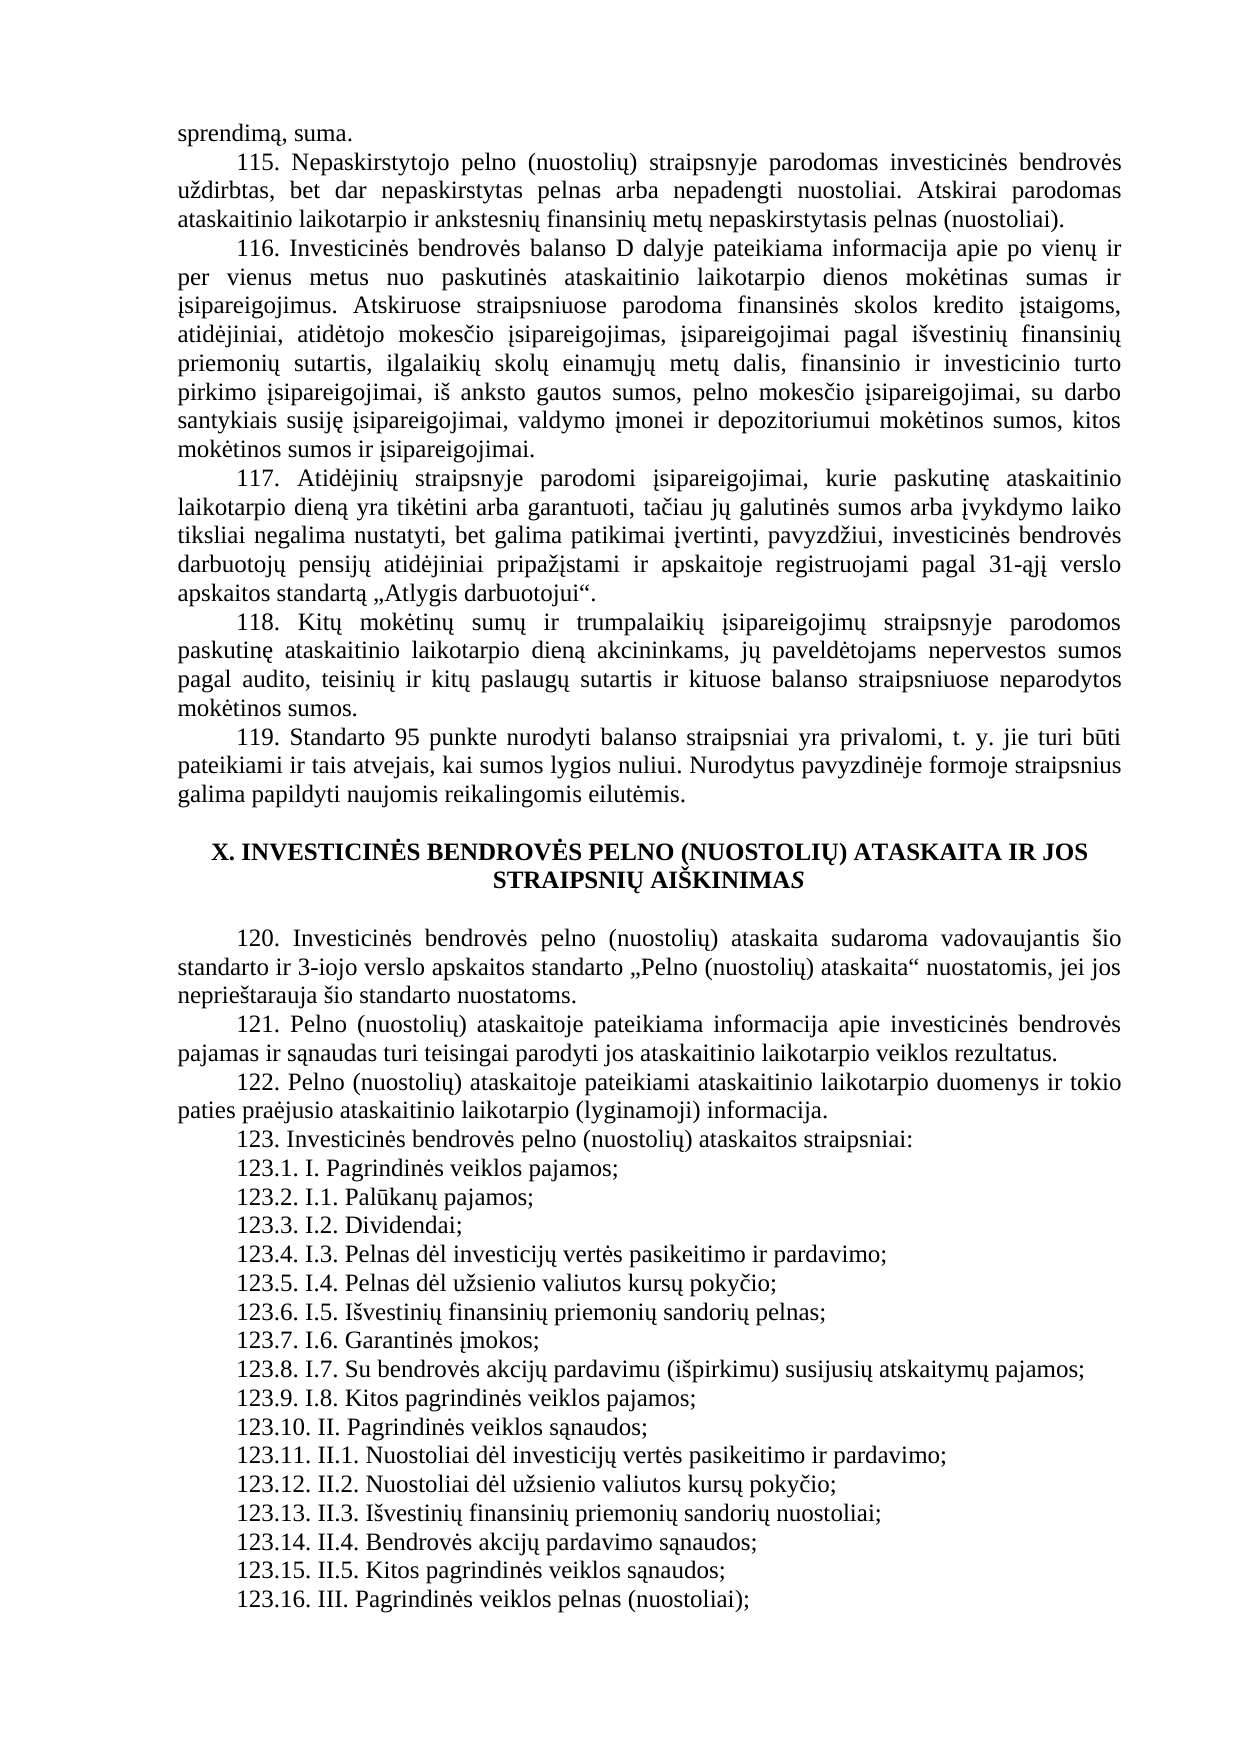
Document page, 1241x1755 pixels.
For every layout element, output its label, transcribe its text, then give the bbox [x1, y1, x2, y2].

text 123.15. II.5. Kitos pagrindinės veiklos sąnaudos; [177, 1556, 1122, 1584]
text 123.4. I.3. Pelnas dėl investicijų vertės pasikeitimo ir pardavimo; [177, 1239, 1122, 1268]
text 120. Investicinės bendrovės pelno (nuostolių) ataskaita sudaroma vadovaujantis šio standarto ir 3-iojo verslo apskaitos standarto „Pelno (nuostolių) ataskaita“ nuostatomis, jei jos neprieštarauja šio standarto nuostatoms. [177, 923, 1122, 1009]
text 123.8. I.7. Su bendrovės akcijų pardavimu (išpirkimu) susijusių atskaitymų pajamos; [177, 1354, 1122, 1383]
text 115. Nepaskirstytojo pelno (nuostolių) straipsnyje parodomas investicinės bendrovės uždirbtas, bet dar nepaskirstytas pelnas arba nepadengti nuostoliai. Atskirai parodomas ataskaitinio laikotarpio ir ankstesnių finansinių metų nepaskirstytasis pelnas (nuostoliai). [177, 147, 1122, 233]
text 123. Investicinės bendrovės pelno (nuostolių) ataskaitos straipsniai: [177, 1124, 1122, 1153]
text 123.1. I. Pagrindinės veiklos pajamos; [177, 1153, 1122, 1182]
text 121. Pelno (nuostolių) ataskaitoje pateikiama informacija apie investicinės bendrovės pajamas ir sąnaudas turi teisingai parodyti jos ataskaitinio laikotarpio veiklos rezultatus. [177, 1009, 1122, 1067]
text 123.2. I.1. Palūkanų pajamos; [177, 1182, 1122, 1211]
text 123.13. II.3. Išvestinių finansinių priemonių sandorių nuostoliai; [177, 1498, 1122, 1527]
text sprendimą, suma. [177, 118, 1122, 147]
text 123.6. I.5. Išvestinių finansinių priemonių sandorių pelnas; [177, 1297, 1122, 1326]
text 123.14. II.4. Bendrovės akcijų pardavimo sąnaudos; [177, 1527, 1122, 1556]
text 123.10. II. Pagrindinės veiklos sąnaudos; [177, 1412, 1122, 1441]
text 116. Investicinės bendrovės balanso D dalyje pateikiama informacija apie po vienų ir per vienus metus nuo paskutinės ataskaitinio laikotarpio dienos mokėtinas sumas ir įsipareigojimus. Atskiruose straipsniuose parodoma finansinės skolos kredito įstaigoms, atidėjiniai, atidėtojo mokesčio įsipareigojimas, įsipareigojimai pagal išvestinių finansinių priemonių sutartis, ilgalaikių skolų einamųjų metų dalis, finansinio ir investicinio turto pirkimo įsipareigojimai, iš anksto gautos sumos, pelno mokesčio įsipareigojimai, su darbo santykiais susiję įsipareigojimai, valdymo įmonei ir depozitoriumui mokėtinos sumos, kitos mokėtinos sumos ir įsipareigojimai. [177, 233, 1122, 463]
text 123.11. II.1. Nuostoliai dėl investicijų vertės pasikeitimo ir pardavimo; [177, 1441, 1122, 1469]
text 122. Pelno (nuostolių) ataskaitoje pateikiami ataskaitinio laikotarpio duomenys ir tokio paties praėjusio ataskaitinio laikotarpio (lyginamoji) informacija. [177, 1067, 1122, 1124]
text X. INVESTICINĖS BENDROVĖS PELNO (NUOSTOLIŲ) ATASKAITA IR JOS STRAIPSNIŲ AIŠKINIMAS [177, 837, 1122, 894]
text 119. Standarto 95 punkte nurodyti balanso straipsniai yra privalomi, t. y. jie turi būti pateikiami ir tais atvejais, kai sumos lygios nuliui. Nurodytus pavyzdinėje formoje straipsnius galima papildyti naujomis reikalingomis eilutėmis. [177, 722, 1122, 808]
text 123.5. I.4. Pelnas dėl užsienio valiutos kursų pokyčio; [177, 1268, 1122, 1297]
text 123.7. I.6. Garantinės įmokos; [177, 1326, 1122, 1354]
text 123.9. I.8. Kitos pagrindinės veiklos pajamos; [177, 1383, 1122, 1412]
text 117. Atidėjinių straipsnyje parodomi įsipareigojimai, kurie paskutinę ataskaitinio laikotarpio dieną yra tikėtini arba garantuoti, tačiau jų galutinės sumos arba įvykdymo laiko tiksliai negalima nustatyti, bet galima patikimai įvertinti, pavyzdžiui, investicinės bendrovės darbuotojų pensijų atidėjiniai pripažįstami ir apskaitoje registruojami pagal 31-ąjį verslo apskaitos standartą „Atlygis darbuotojui“. [177, 463, 1122, 607]
text 123.3. I.2. Dividendai; [177, 1211, 1122, 1239]
text 123.12. II.2. Nuostoliai dėl užsienio valiutos kursų pokyčio; [177, 1469, 1122, 1498]
text 118. Kitų mokėtinų sumų ir trumpalaikių įsipareigojimų straipsnyje parodomos paskutinę ataskaitinio laikotarpio dieną akcininkams, jų paveldėtojams nepervestos sumos pagal audito, teisinių ir kitų paslaugų sutartis ir kituose balanso straipsniuose neparodytos mokėtinos sumos. [177, 607, 1122, 722]
text 123.16. III. Pagrindinės veiklos pelnas (nuostoliai); [177, 1584, 1122, 1613]
